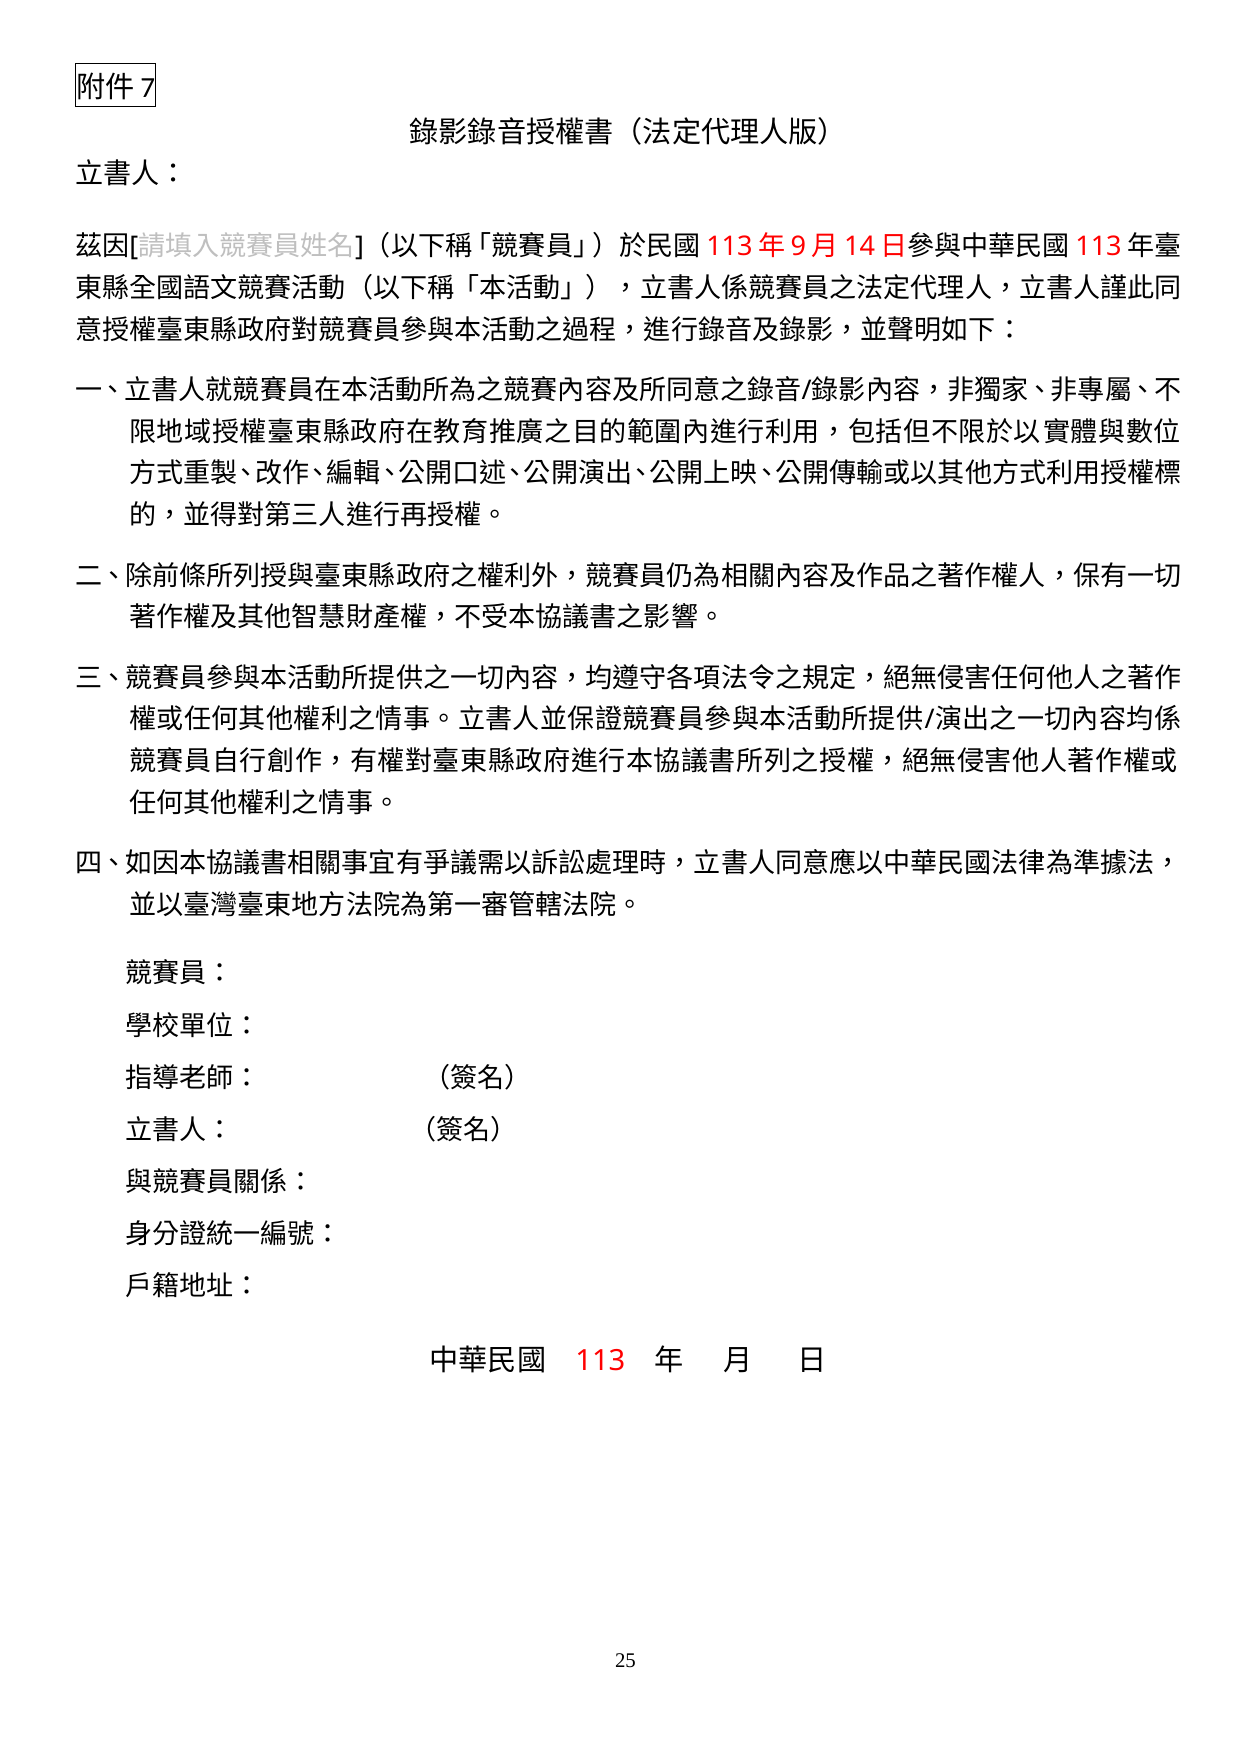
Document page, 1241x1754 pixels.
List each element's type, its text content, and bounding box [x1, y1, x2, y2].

text 立書人： [75, 151, 1181, 191]
text 指導老師： （簽名） [125, 1045, 1181, 1097]
text 附件7 [75, 56, 1181, 108]
text 學校單位： [125, 993, 1181, 1045]
text 三、競賽員參與本活動所提供之一切內容，均遵守各項法令之規定，絕無侵害任何他人之著作權或任何其他權利之情事。立書人並保證競賽員參與本活動所提供/演出之一切內容均係競賽員自行創作，有權對臺東縣政府進行本協議書所列之授權，絕無侵害他人著作權或任何其他權利之情事。 [75, 654, 1181, 820]
text 茲因[請填入競賽員姓名]（以下稱「競賽員」）於民國113年9月14日參與中華民國113年臺東縣全國語文競賽活動（以下稱「本活動」），立書人係競賽員之法定代理人，立書人謹此同意授權臺東縣政府對競賽員參與本活動之過程，進行錄音及錄影，並聲明如下： [75, 222, 1181, 347]
text 中華民國 113 年 月 日 [75, 1337, 1181, 1379]
text 一、立書人就競賽員在本活動所為之競賽內容及所同意之錄音/錄影內容，非獨家、非專屬、不限地域授權臺東縣政府在教育推廣之目的範圍內進行利用，包括但不限於以實體與數位方式重製、改作、編輯、公開口述、公開演出、公開上映、公開傳輸或以其他方式利用授權標的，並得對第三人進行再授權。 [75, 366, 1181, 533]
text 競賽員： [125, 941, 1181, 993]
text 立書人： （簽名） [125, 1097, 1181, 1149]
text 身分證統一編號： [125, 1202, 1181, 1254]
text 與競賽員關係： [125, 1149, 1181, 1202]
text 錄影錄音授權書（法定代理人版） [75, 108, 1181, 151]
text 二、除前條所列授與臺東縣政府之權利外，競賽員仍為相關內容及作品之著作權人，保有一切著作權及其他智慧財產權，不受本協議書之影響。 [75, 552, 1181, 635]
text 戶籍地址： [125, 1254, 1181, 1306]
text 四、如因本協議書相關事宜有爭議需以訴訟處理時，立書人同意應以中華民國法律為準據法，並以臺灣臺東地方法院為第一審管轄法院。 [75, 839, 1181, 922]
